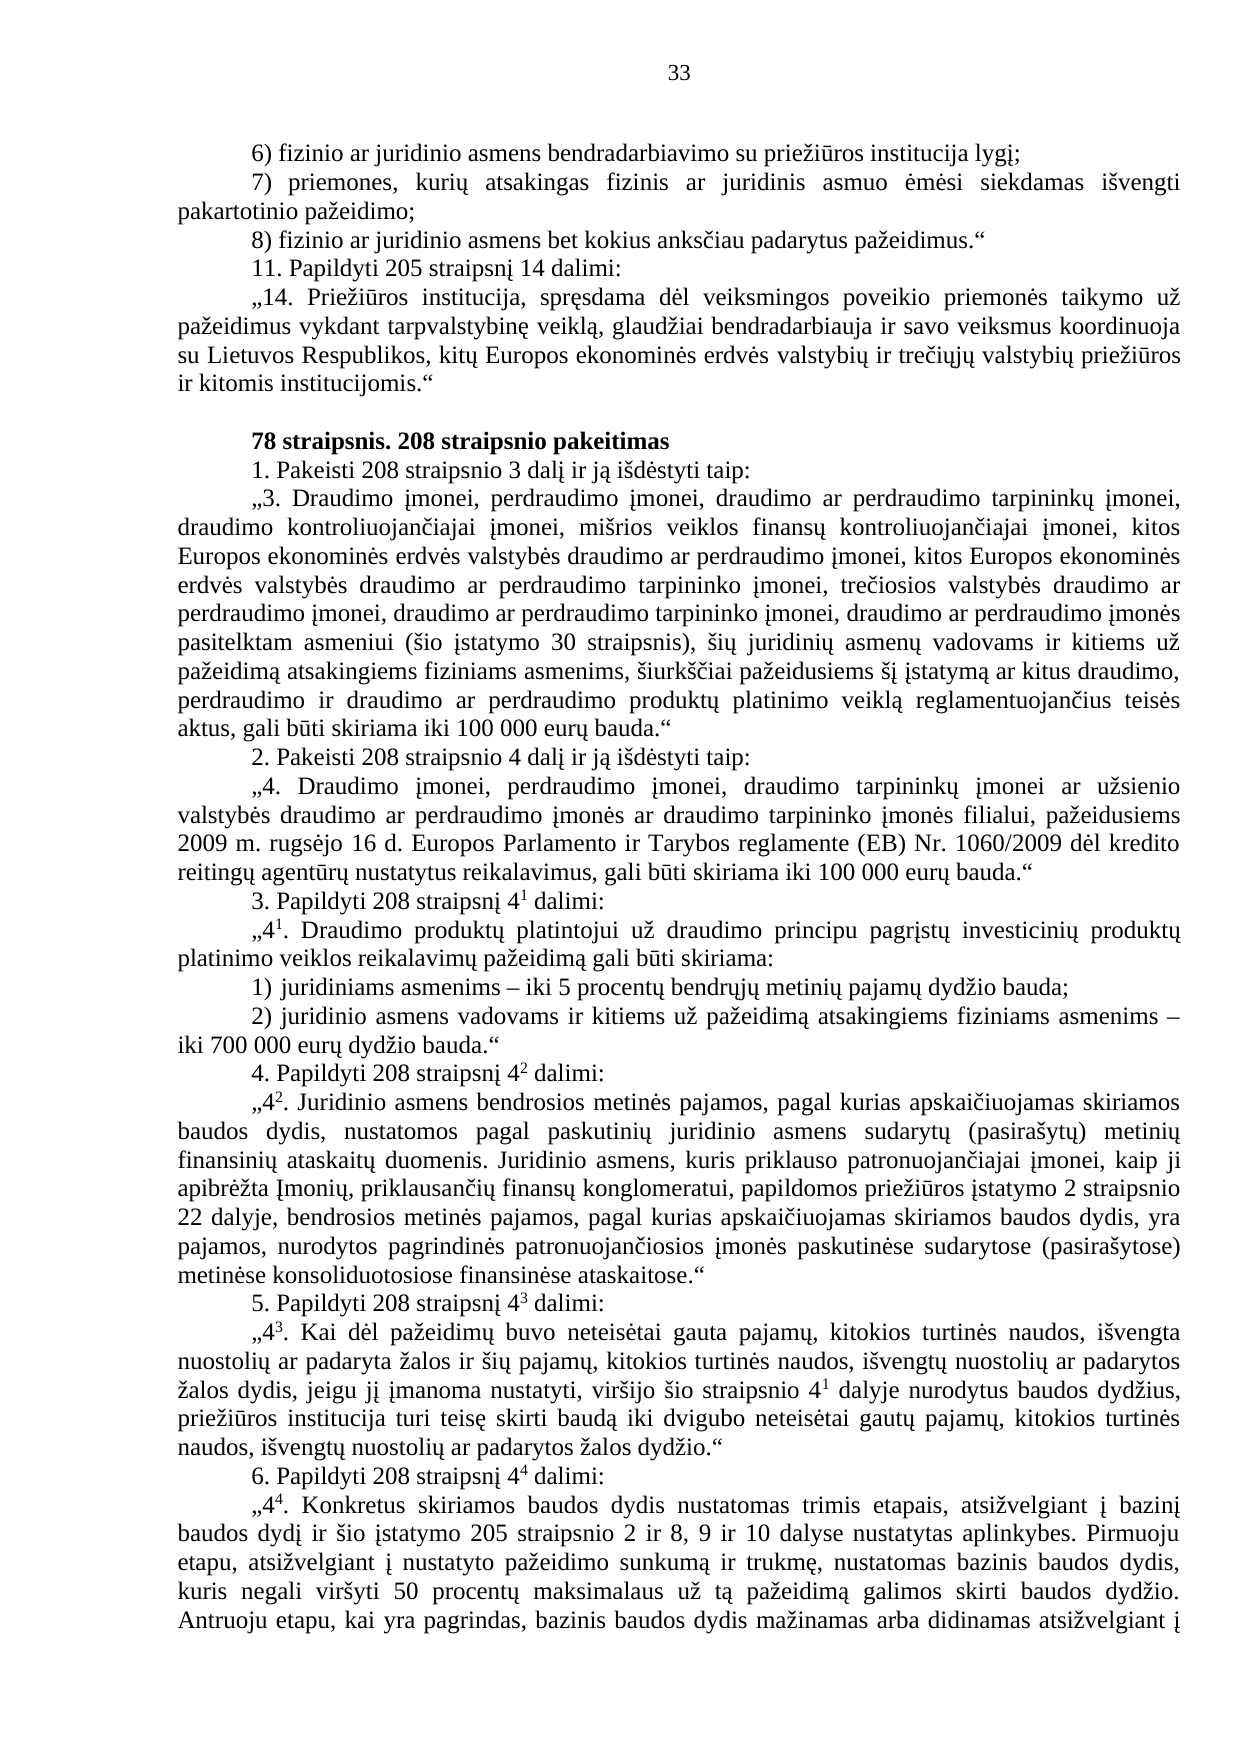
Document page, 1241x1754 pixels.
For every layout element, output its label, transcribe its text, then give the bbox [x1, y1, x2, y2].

text 3. Papildyti 208 straipsnį 41 dalimi: [177, 886, 1181, 915]
text 5. Papildyti 208 straipsnį 43 dalimi: [177, 1288, 1181, 1317]
text 8) fizinio ar juridinio asmens bet kokius anksčiau padarytus pažeidimus.“ [177, 225, 1181, 253]
text 1. Pakeisti 208 straipsnio 3 dalį ir ją išdėstyti taip: [177, 455, 1181, 483]
text 2. Pakeisti 208 straipsnio 4 dalį ir ją išdėstyti taip: [177, 742, 1181, 771]
text 6) fizinio ar juridinio asmens bendradarbiavimo su priežiūros institucija lygį; [177, 138, 1181, 167]
text „44. Konkretus skiriamos baudos dydis nustatomas trimis etapais, atsižvelgiant į bazinį baudos dydį ir šio įstatymo 205 straipsnio 2 ir 8, 9 ir 10 dalyse nustatytas aplinkybes. Pirmuoju etapu, atsižvelgiant į nustatyto pažeidimo sunkumą ir trukmę, nustatomas bazinis baudos dydis, kuris negali viršyti 50 procentų maksimalaus už tą pažeidimą galimos skirti baudos dydžio. Antruoju etapu, kai yra pagrindas, bazinis baudos dydis mažinamas arba didinamas atsižvelgiant į [177, 1490, 1181, 1633]
text „41. Draudimo produktų platintojui už draudimo principu pagrįstų investicinių produktų platinimo veiklos reikalavimų pažeidimą gali būti skiriama: [177, 915, 1181, 972]
text 1) juridiniams asmenims – iki 5 procentų bendrųjų metinių pajamų dydžio bauda; [177, 972, 1181, 1001]
text 6. Papildyti 208 straipsnį 44 dalimi: [177, 1461, 1181, 1490]
text 11. Papildyti 205 straipsnį 14 dalimi: [177, 253, 1181, 282]
text „4. Draudimo įmonei, perdraudimo įmonei, draudimo tarpininkų įmonei ar užsienio valstybės draudimo ar perdraudimo įmonės ar draudimo tarpininko įmonės filialui, pažeidusiems 2009 m. rugsėjo 16 d. Europos Parlamento ir Tarybos reglamente (EB) Nr. 1060/2009 dėl kredito reitingų agentūrų nustatytus reikalavimus, gali būti skiriama iki 100 000 eurų bauda.“ [177, 771, 1181, 886]
text „3. Draudimo įmonei, perdraudimo įmonei, draudimo ar perdraudimo tarpininkų įmonei, draudimo kontroliuojančiajai įmonei, mišrios veiklos finansų kontroliuojančiajai įmonei, kitos Europos ekonominės erdvės valstybės draudimo ar perdraudimo įmonei, kitos Europos ekonominės erdvės valstybės draudimo ar perdraudimo tarpininko įmonei, trečiosios valstybės draudimo ar perdraudimo įmonei, draudimo ar perdraudimo tarpininko įmonei, draudimo ar perdraudimo įmonės pasitelktam asmeniui (šio įstatymo 30 straipsnis), šių juridinių asmenų vadovams ir kitiems už pažeidimą atsakingiems fiziniams asmenims, šiurkščiai pažeidusiems šį įstatymą ar kitus draudimo, perdraudimo ir draudimo ar perdraudimo produktų platinimo veiklą reglamentuojančius teisės aktus, gali būti skiriama iki 100 000 eurų bauda.“ [177, 483, 1181, 742]
text „42. Juridinio asmens bendrosios metinės pajamos, pagal kurias apskaičiuojamas skiriamos baudos dydis, nustatomos pagal paskutinių juridinio asmens sudarytų (pasirašytų) metinių finansinių ataskaitų duomenis. Juridinio asmens, kuris priklauso patronuojančiajai įmonei, kaip ji apibrėžta Įmonių, priklausančių finansų konglomeratui, papildomos priežiūros įstatymo 2 straipsnio 22 dalyje, bendrosios metinės pajamos, pagal kurias apskaičiuojamas skiriamos baudos dydis, yra pajamos, nurodytos pagrindinės patronuojančiosios įmonės paskutinėse sudarytose (pasirašytose) metinėse konsoliduotosiose finansinėse ataskaitose.“ [177, 1087, 1181, 1288]
text 2) juridinio asmens vadovams ir kitiems už pažeidimą atsakingiems fiziniams asmenims – iki 700 000 eurų dydžio bauda.“ [177, 1001, 1181, 1058]
text 4. Papildyti 208 straipsnį 42 dalimi: [177, 1058, 1181, 1087]
text 78 straipsnis. 208 straipsnio pakeitimas [177, 426, 1181, 455]
text 7) priemones, kurių atsakingas fizinis ar juridinis asmuo ėmėsi siekdamas išvengti pakartotinio pažeidimo; [177, 167, 1181, 225]
text „14. Priežiūros institucija, spręsdama dėl veiksmingos poveikio priemonės taikymo už pažeidimus vykdant tarpvalstybinę veiklą, glaudžiai bendradarbiauja ir savo veiksmus koordinuoja su Lietuvos Respublikos, kitų Europos ekonominės erdvės valstybių ir trečiųjų valstybių priežiūros ir kitomis institucijomis.“ [177, 282, 1181, 397]
text „43. Kai dėl pažeidimų buvo neteisėtai gauta pajamų, kitokios turtinės naudos, išvengta nuostolių ar padaryta žalos ir šių pajamų, kitokios turtinės naudos, išvengtų nuostolių ar padarytos žalos dydis, jeigu jį įmanoma nustatyti, viršijo šio straipsnio 41 dalyje nurodytus baudos dydžius, priežiūros institucija turi teisę skirti baudą iki dvigubo neteisėtai gautų pajamų, kitokios turtinės naudos, išvengtų nuostolių ar padarytos žalos dydžio.“ [177, 1317, 1181, 1461]
